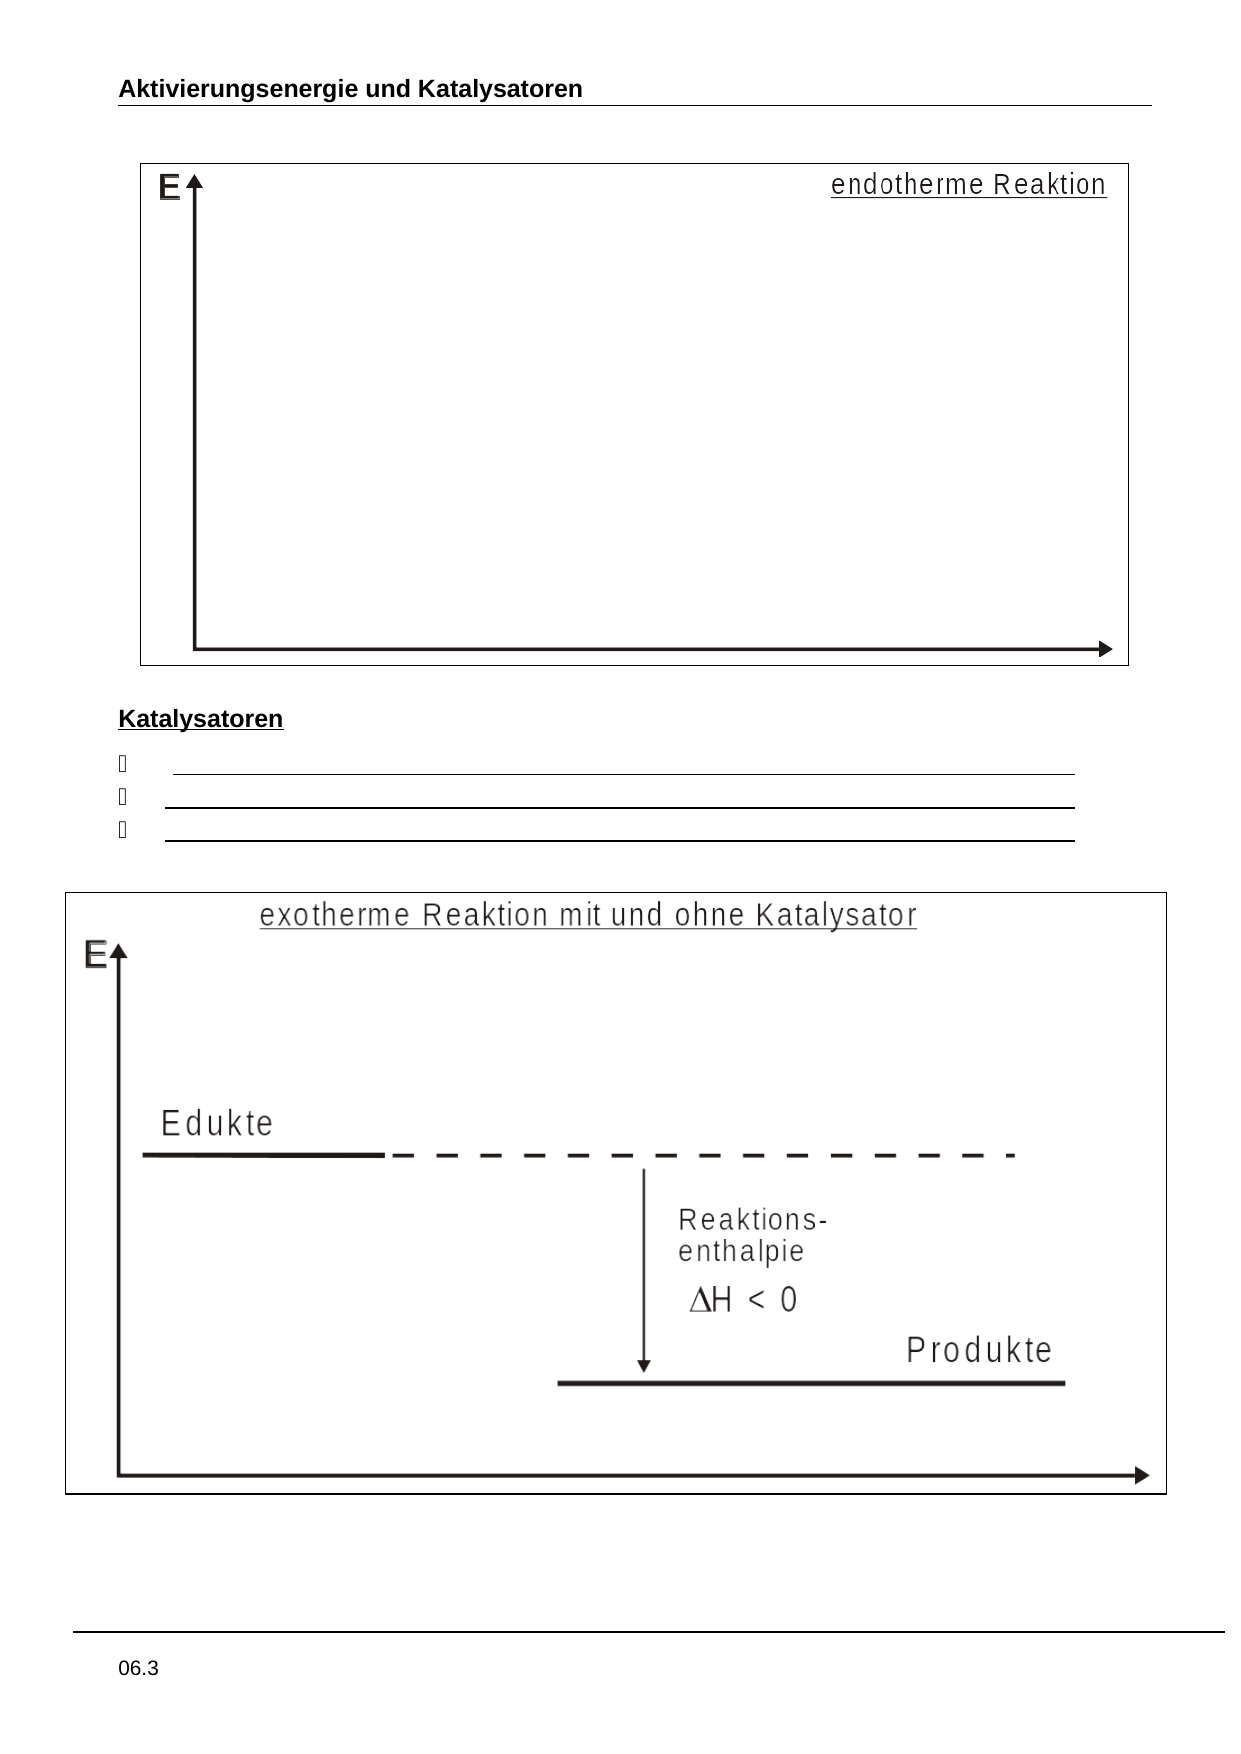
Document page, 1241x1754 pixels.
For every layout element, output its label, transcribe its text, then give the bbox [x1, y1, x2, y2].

subtitle Katalysatoren [118, 704, 1152, 732]
